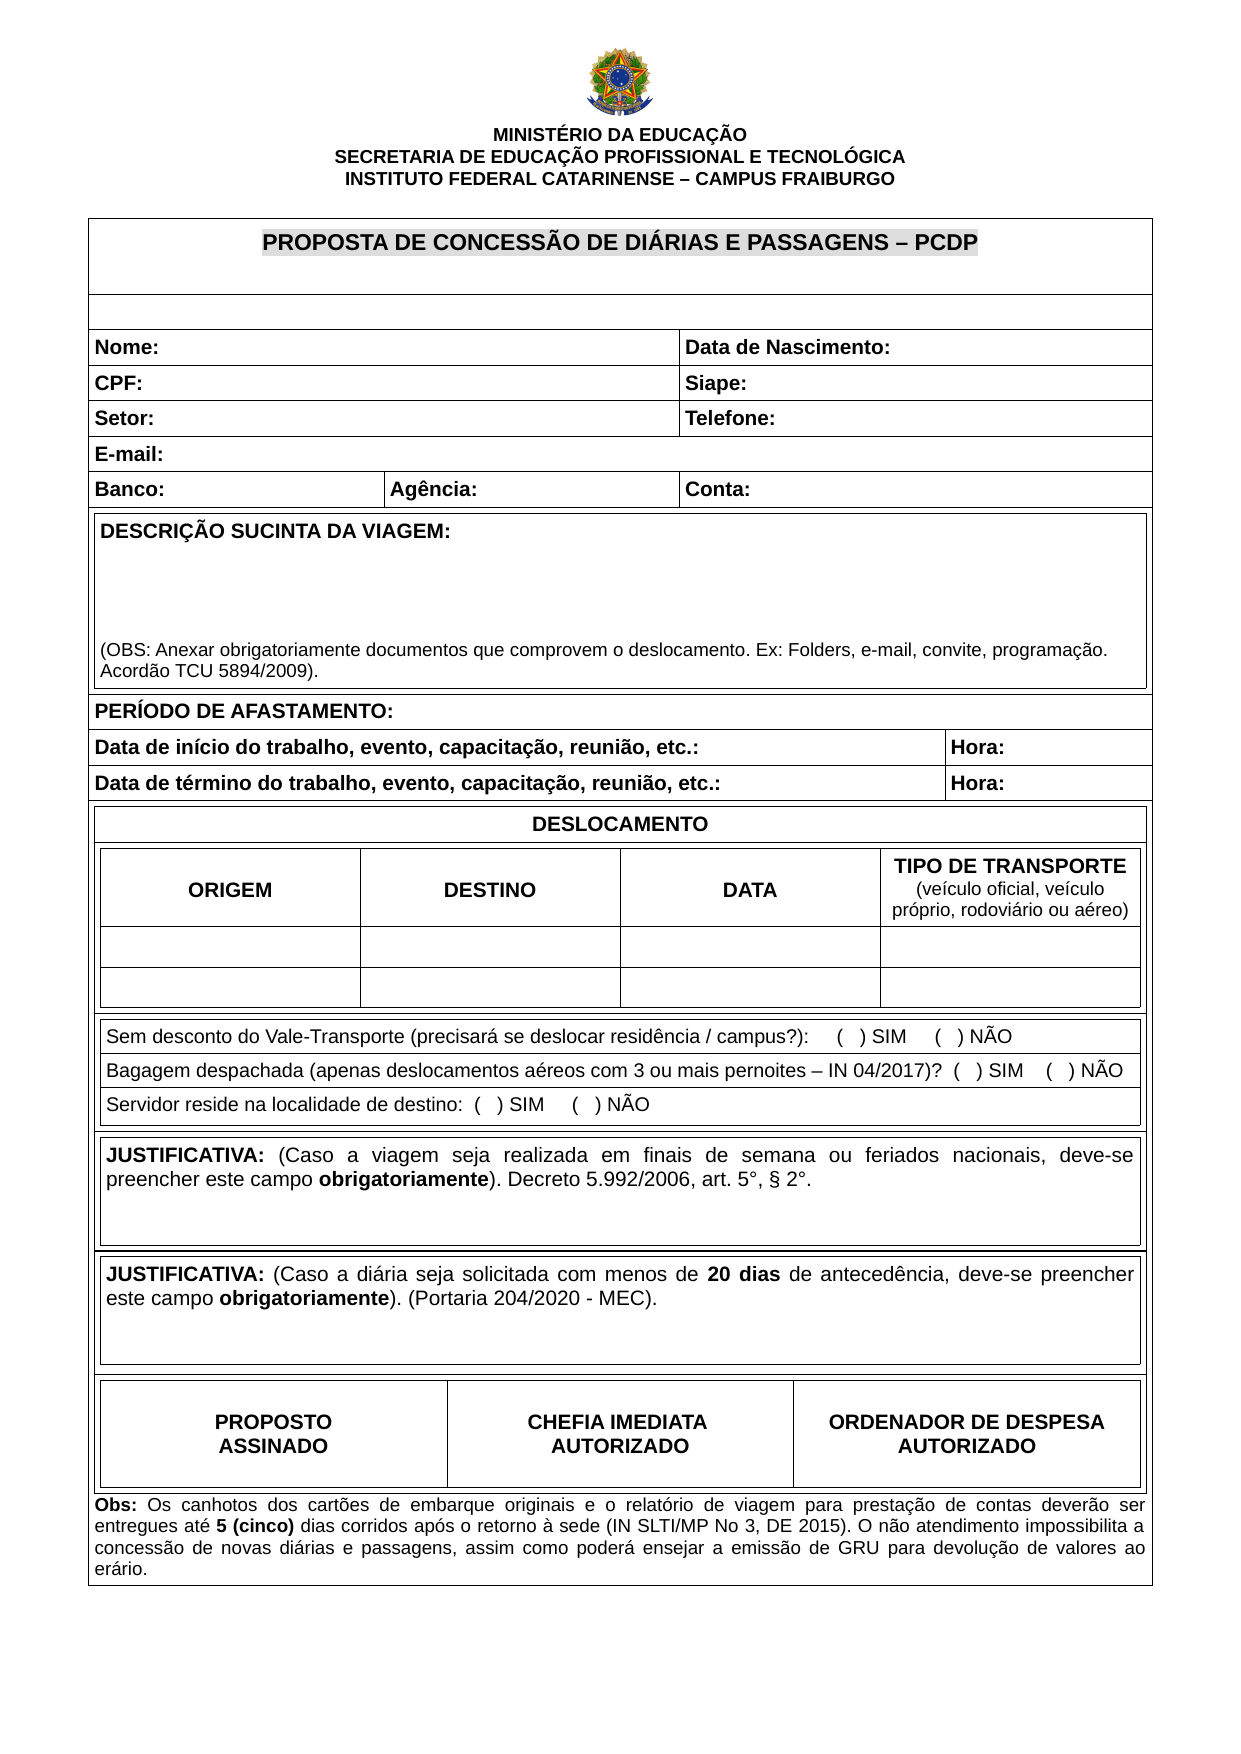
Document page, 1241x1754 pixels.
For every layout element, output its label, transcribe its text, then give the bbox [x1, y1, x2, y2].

picture [586, 47, 654, 117]
table_cell [101, 968, 360, 1007]
table_header Sem desconto do Vale-Transporte (precisará se deslocar residência / campus?): ( ) SIM ( ) NÃO [101, 1020, 1140, 1053]
table_cell [881, 927, 1140, 967]
table_cell Telefone: [680, 401, 1152, 436]
table_header Data de início do trabalho, evento, capacitação, reunião, etc.: [89, 730, 945, 765]
table_header [106, 1310, 1134, 1358]
table_header PROPOSTA DE CONCESSÃO DE DIÁRIAS E PASSAGENS – PCDP [94, 224, 1146, 288]
table_header Nome: [89, 330, 679, 365]
table_header (OBS: Anexar obrigatoriamente documentos que comprovem o deslocamento. Ex: Folders, e-mail, convite, programação. Acordão TCU 5894/2009). [95, 514, 1146, 687]
table_cell Hora: [946, 766, 1152, 800]
table_header [89, 801, 1152, 1585]
table_cell Bagagem despachada (apenas deslocamentos aéreos com 3 ou mais pernoites – IN 04/2017)? ( ) SIM ( ) NÃO [101, 1054, 1140, 1087]
table_header DESTINO [361, 849, 620, 926]
table_header [95, 1014, 1146, 1131]
table_header Obs: Os canhotos dos cartões de embarque originais e o relatório de viagem para prestação de contas deverão ser entregues até 5 (cinco) dias corridos após o retorno à sede (IN SLTI/MP No 3, DE 2015). O não atendimento impossibilita a concessão de novas diárias e passagens, assim como poderá ensejar a emissão de GRU para devolução de valores ao erário. [94, 1494, 1146, 1579]
table_cell [101, 927, 360, 967]
table_header E-mail: [89, 437, 1152, 471]
table_header [95, 1132, 1146, 1250]
table_cell [881, 968, 1140, 1007]
table_header JUSTIFICATIVA: (Caso a viagem seja realizada em finais de semana ou feriados nacionais, deve-se preencher este campo obrigatoriamente). Decreto 5.992/2006, art. 5°, § 2°. [101, 1138, 1140, 1244]
table_header [89, 508, 1152, 693]
table_header [95, 843, 1146, 1013]
table_header CHEFIA IMEDIATA AUTORIZADO [448, 1381, 793, 1487]
table_cell Data de término do trabalho, evento, capacitação, reunião, etc.: [89, 766, 945, 800]
table_header Conta: [680, 472, 1152, 507]
table_header [95, 1252, 1146, 1374]
table_header DESLOCAMENTO [95, 807, 1146, 842]
text INSTITUTO FEDERAL CATARINENSE – CAMPUS FRAIBURGO [88, 167, 1152, 189]
table_header JUSTIFICATIVA: (Caso a diária seja solicitada com menos de 20 dias de antecedência, deve-se preencher este campo obrigatoriamente). (Portaria 204/2020 - MEC). [101, 1257, 1140, 1364]
table_cell [361, 927, 620, 967]
table_header Banco: [89, 472, 384, 507]
table_cell CPF: [89, 366, 679, 400]
table_header [106, 1191, 1134, 1239]
table_header Agência: [385, 472, 679, 507]
text MINISTÉRIO DA EDUCAÇÃO [88, 124, 1152, 146]
table_header DESCRIÇÃO SUCINTA DA VIAGEM: [100, 519, 1140, 543]
text SECRETARIA DE EDUCAÇÃO PROFISSIONAL E TECNOLÓGICA [88, 146, 1152, 167]
table_cell Siape: [680, 366, 1152, 400]
table_header [95, 1375, 1146, 1493]
table_header ORIGEM [101, 849, 360, 926]
table_cell [361, 968, 620, 1007]
table_header TIPO DE TRANSPORTE (veículo oficial, veículo próprio, rodoviário ou aéreo) [881, 849, 1140, 926]
table_header Data de Nascimento: [680, 330, 1152, 365]
table_cell [621, 968, 880, 1007]
table_header PROPOSTO ASSINADO [101, 1381, 447, 1487]
table_header [100, 543, 1140, 638]
table_header [89, 295, 1152, 329]
table_header Hora: [946, 730, 1152, 765]
table_cell Setor: [89, 401, 679, 436]
table_header DATA [621, 849, 880, 926]
table_cell Servidor reside na localidade de destino: ( ) SIM ( ) NÃO [101, 1088, 1140, 1125]
table_cell [621, 927, 880, 967]
table_header PERÍODO DE AFASTAMENTO: [89, 695, 1152, 729]
table_header [89, 219, 1152, 293]
table_header ORDENADOR DE DESPESA AUTORIZADO [794, 1381, 1140, 1487]
